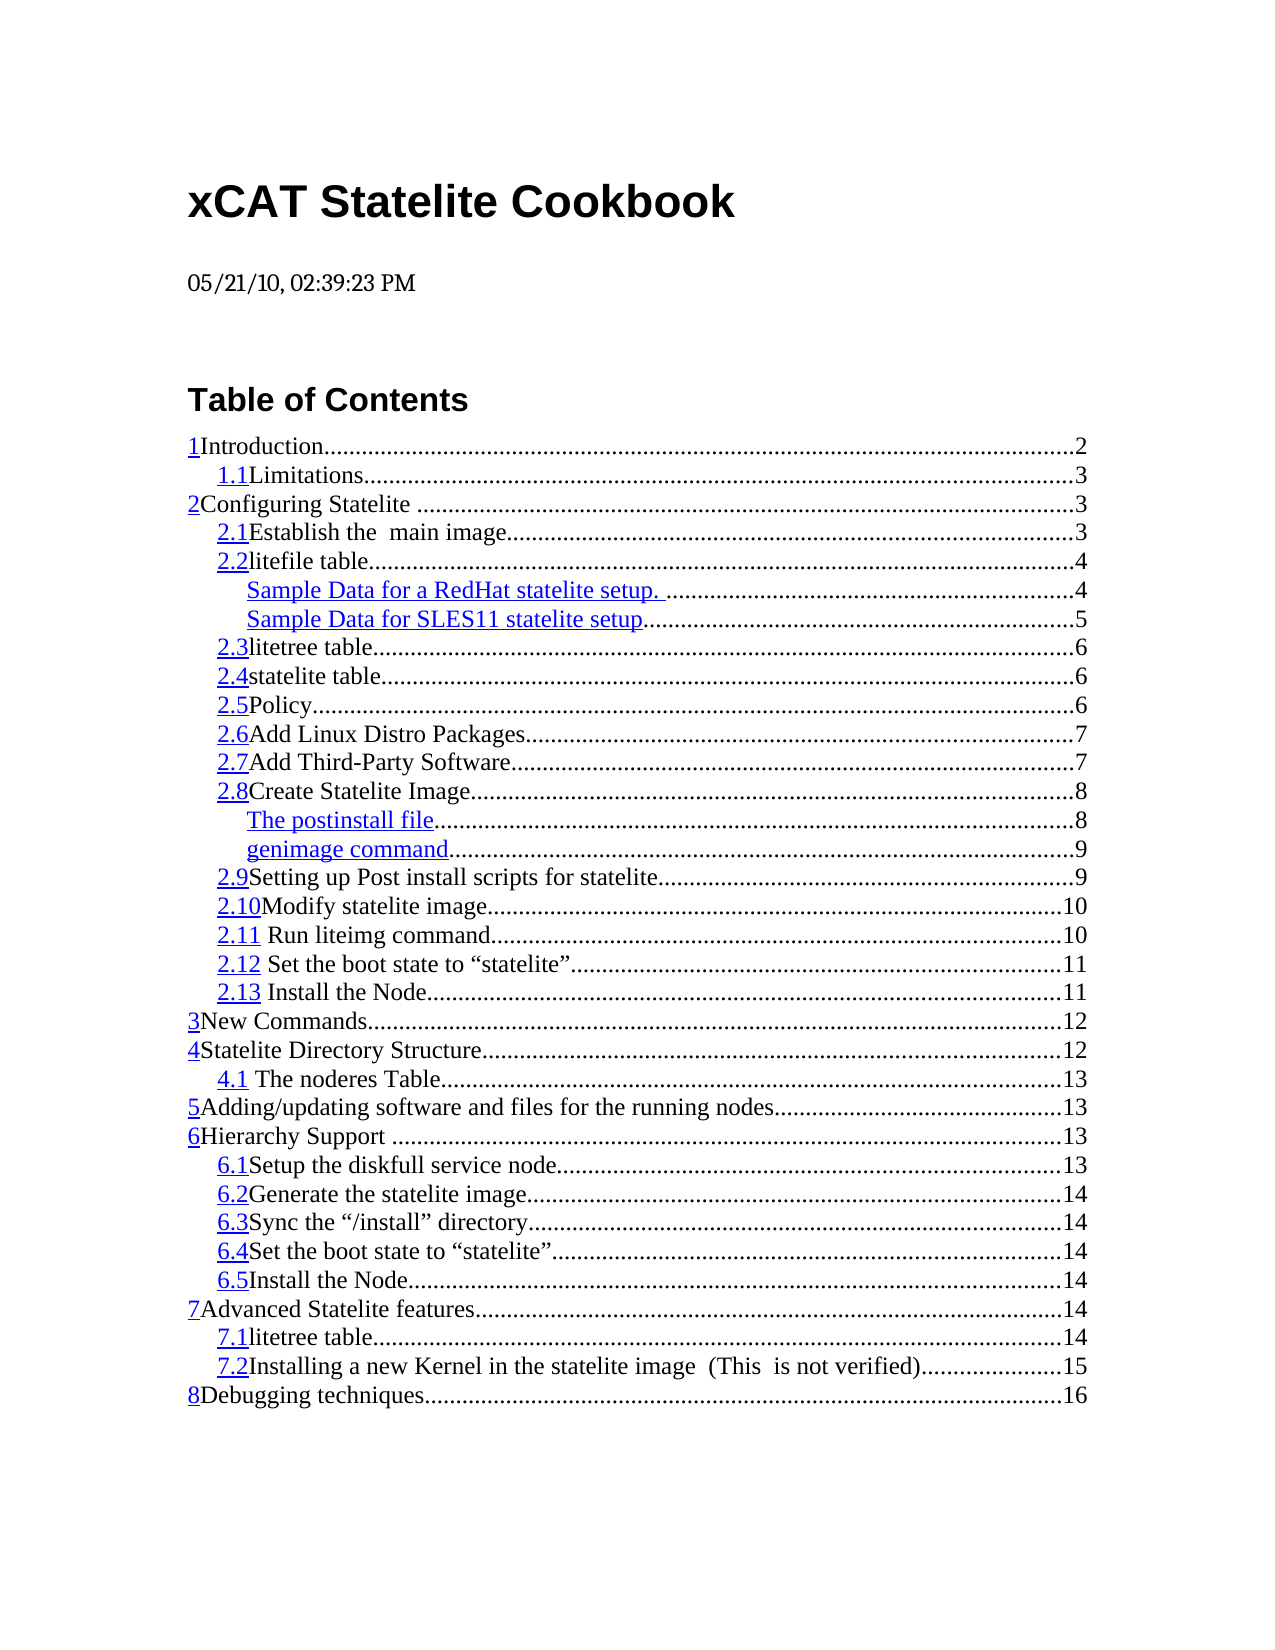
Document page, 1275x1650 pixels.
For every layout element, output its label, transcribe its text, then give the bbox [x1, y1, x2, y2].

text 2.8Create Statelite Image 8 [217, 776, 1087, 805]
text 2Configuring Statelite 3 [187, 489, 1087, 517]
subtitle xCAT Statelite Cookbook [187, 175, 1087, 228]
text 2.4statelite table 6 [217, 661, 1087, 690]
text 2.11 Run liteimg command 10 [217, 920, 1087, 949]
text 2.5Policy 6 [217, 690, 1087, 719]
text 6.5Install the Node 14 [217, 1265, 1087, 1294]
text 4.1 The noderes Table 13 [217, 1064, 1087, 1092]
text genimage command 9 [246, 834, 1087, 862]
text 6Hierarchy Support 13 [187, 1121, 1087, 1150]
text 2.7Add Third-Party Software 7 [217, 747, 1087, 776]
text 4Statelite Directory Structure 12 [187, 1035, 1087, 1064]
text 05/21/10, 02:39:23 PM [187, 269, 1087, 298]
text 7.2Installing a new Kernel in the statelite image (This is not verified) 15 [217, 1351, 1087, 1380]
text 1.1Limitations 3 [217, 460, 1087, 489]
text 3New Commands 12 [187, 1006, 1087, 1035]
text 7.1litetree table 14 [217, 1322, 1087, 1351]
text 6.2Generate the statelite image 14 [217, 1179, 1087, 1207]
text 2.13 Install the Node 11 [217, 977, 1087, 1006]
subtitle Table of Contents [187, 380, 1087, 419]
text 7Advanced Statelite features 14 [187, 1294, 1087, 1322]
text Sample Data for a RedHat statelite setup. 4 [246, 575, 1087, 604]
text 2.6Add Linux Distro Packages 7 [217, 719, 1087, 747]
text 5Adding/updating software and files for the running nodes 13 [187, 1092, 1087, 1121]
text 6.4Set the boot state to “statelite” 14 [217, 1236, 1087, 1265]
text 8Debugging techniques 16 [187, 1380, 1087, 1409]
text 6.3Sync the “/install” directory 14 [217, 1207, 1087, 1236]
text 1Introduction 2 [187, 431, 1087, 460]
text 2.3litetree table 6 [217, 632, 1087, 661]
text 2.2litefile table 4 [217, 546, 1087, 575]
text 6.1Setup the diskfull service node 13 [217, 1150, 1087, 1179]
text 2.12 Set the boot state to “statelite” 11 [217, 949, 1087, 977]
text 2.10Modify statelite image 10 [217, 891, 1087, 920]
text 2.1Establish the main image 3 [217, 517, 1087, 546]
text The postinstall file 8 [246, 805, 1087, 834]
text 2.9Setting up Post install scripts for statelite 9 [217, 862, 1087, 891]
text Sample Data for SLES11 statelite setup 5 [246, 604, 1087, 632]
